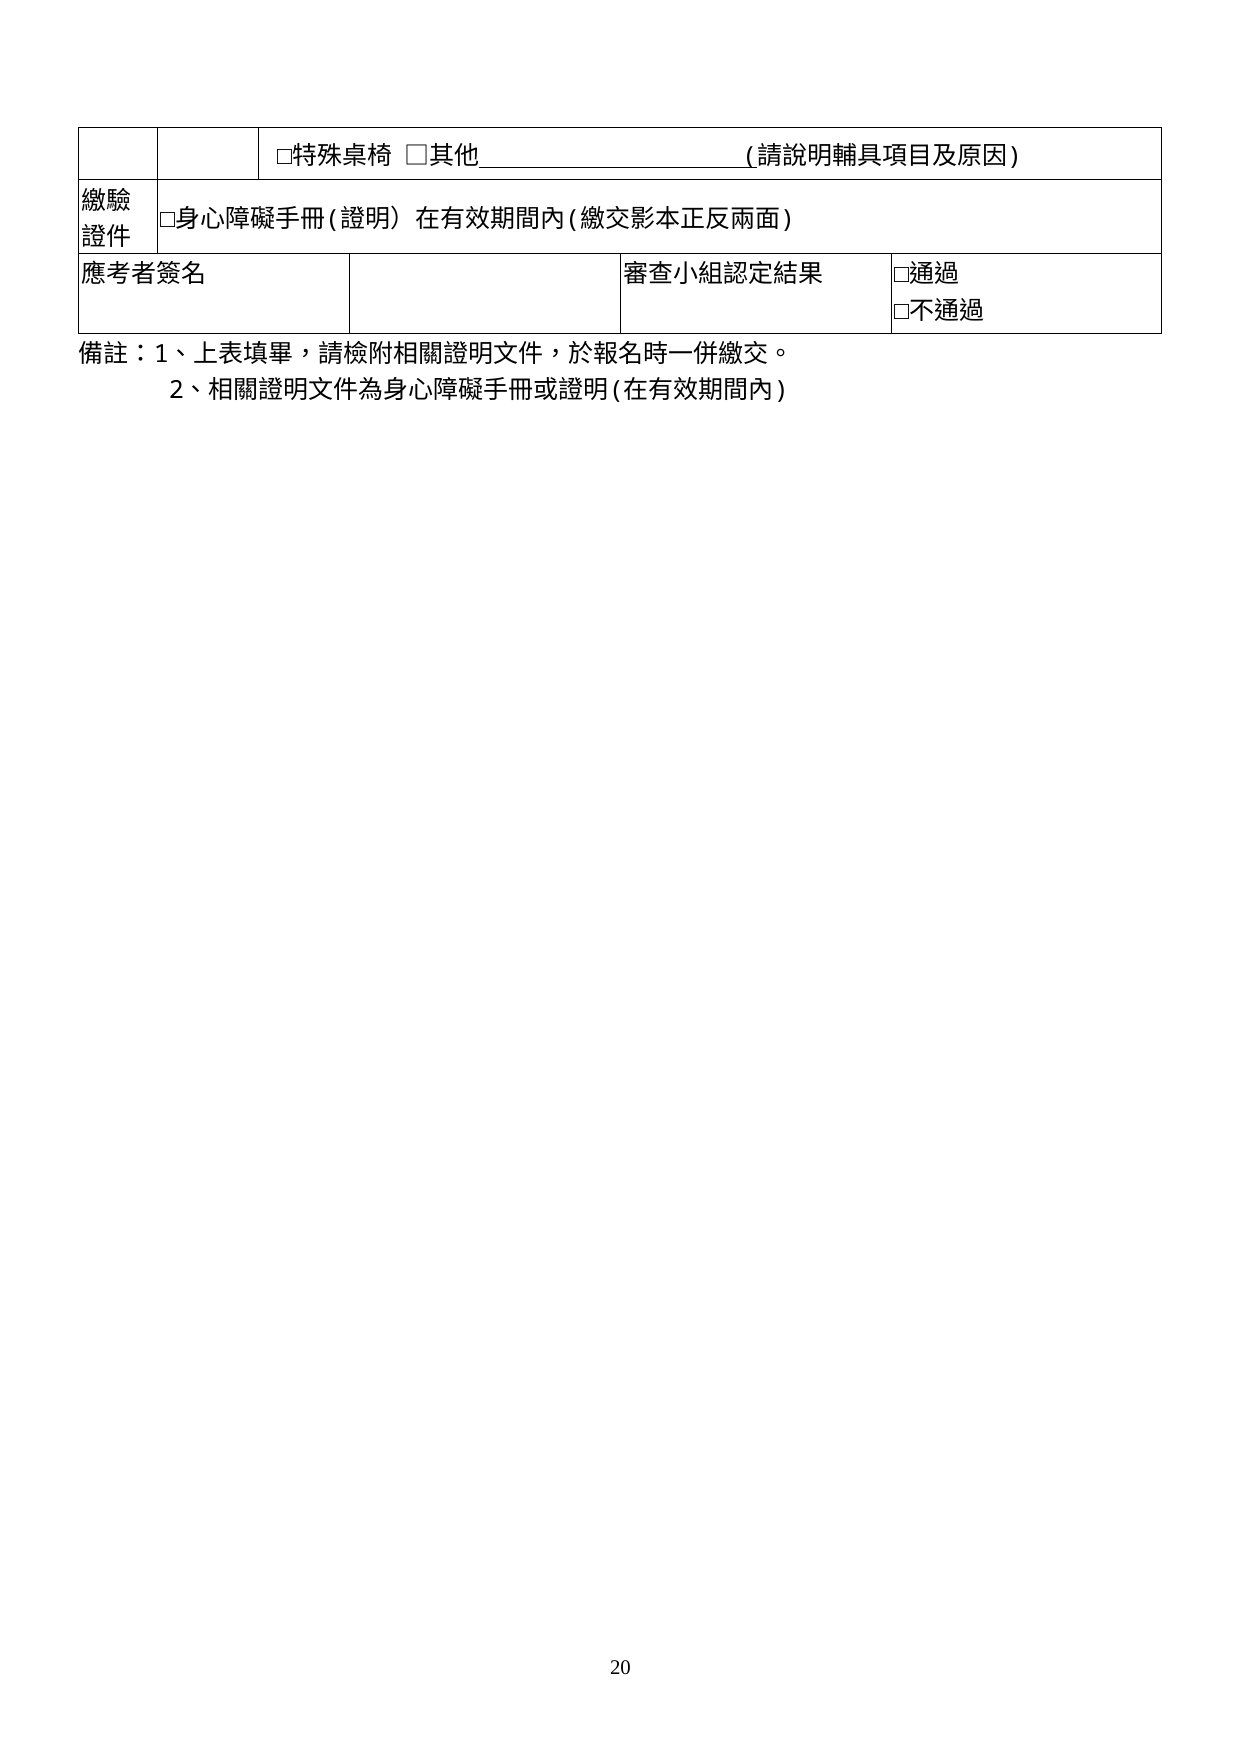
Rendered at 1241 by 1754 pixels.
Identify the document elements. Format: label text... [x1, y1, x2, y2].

table_cell [350, 254, 620, 333]
text 備註：1、上表填畢，請檢附相關證明文件，於報名時一併繳交。 [78, 334, 1162, 370]
table_cell 審查小組認定結果 [621, 254, 891, 333]
table_cell [158, 128, 258, 179]
table_cell 應考者簽名 [79, 254, 349, 333]
table_cell [79, 128, 157, 179]
text 2、相關證明文件為身心障礙手冊或證明(在有效期間內) [78, 370, 1162, 406]
table_cell □通過 □不通過 [892, 254, 1161, 333]
table_cell □特殊桌椅 □其他 (請說明輔具項目及原因) [259, 128, 1161, 179]
table_cell 繳驗證件 [79, 180, 157, 253]
table_cell □身心障礙手冊(證明）在有效期間內(繳交影本正反兩面) [158, 180, 1161, 253]
